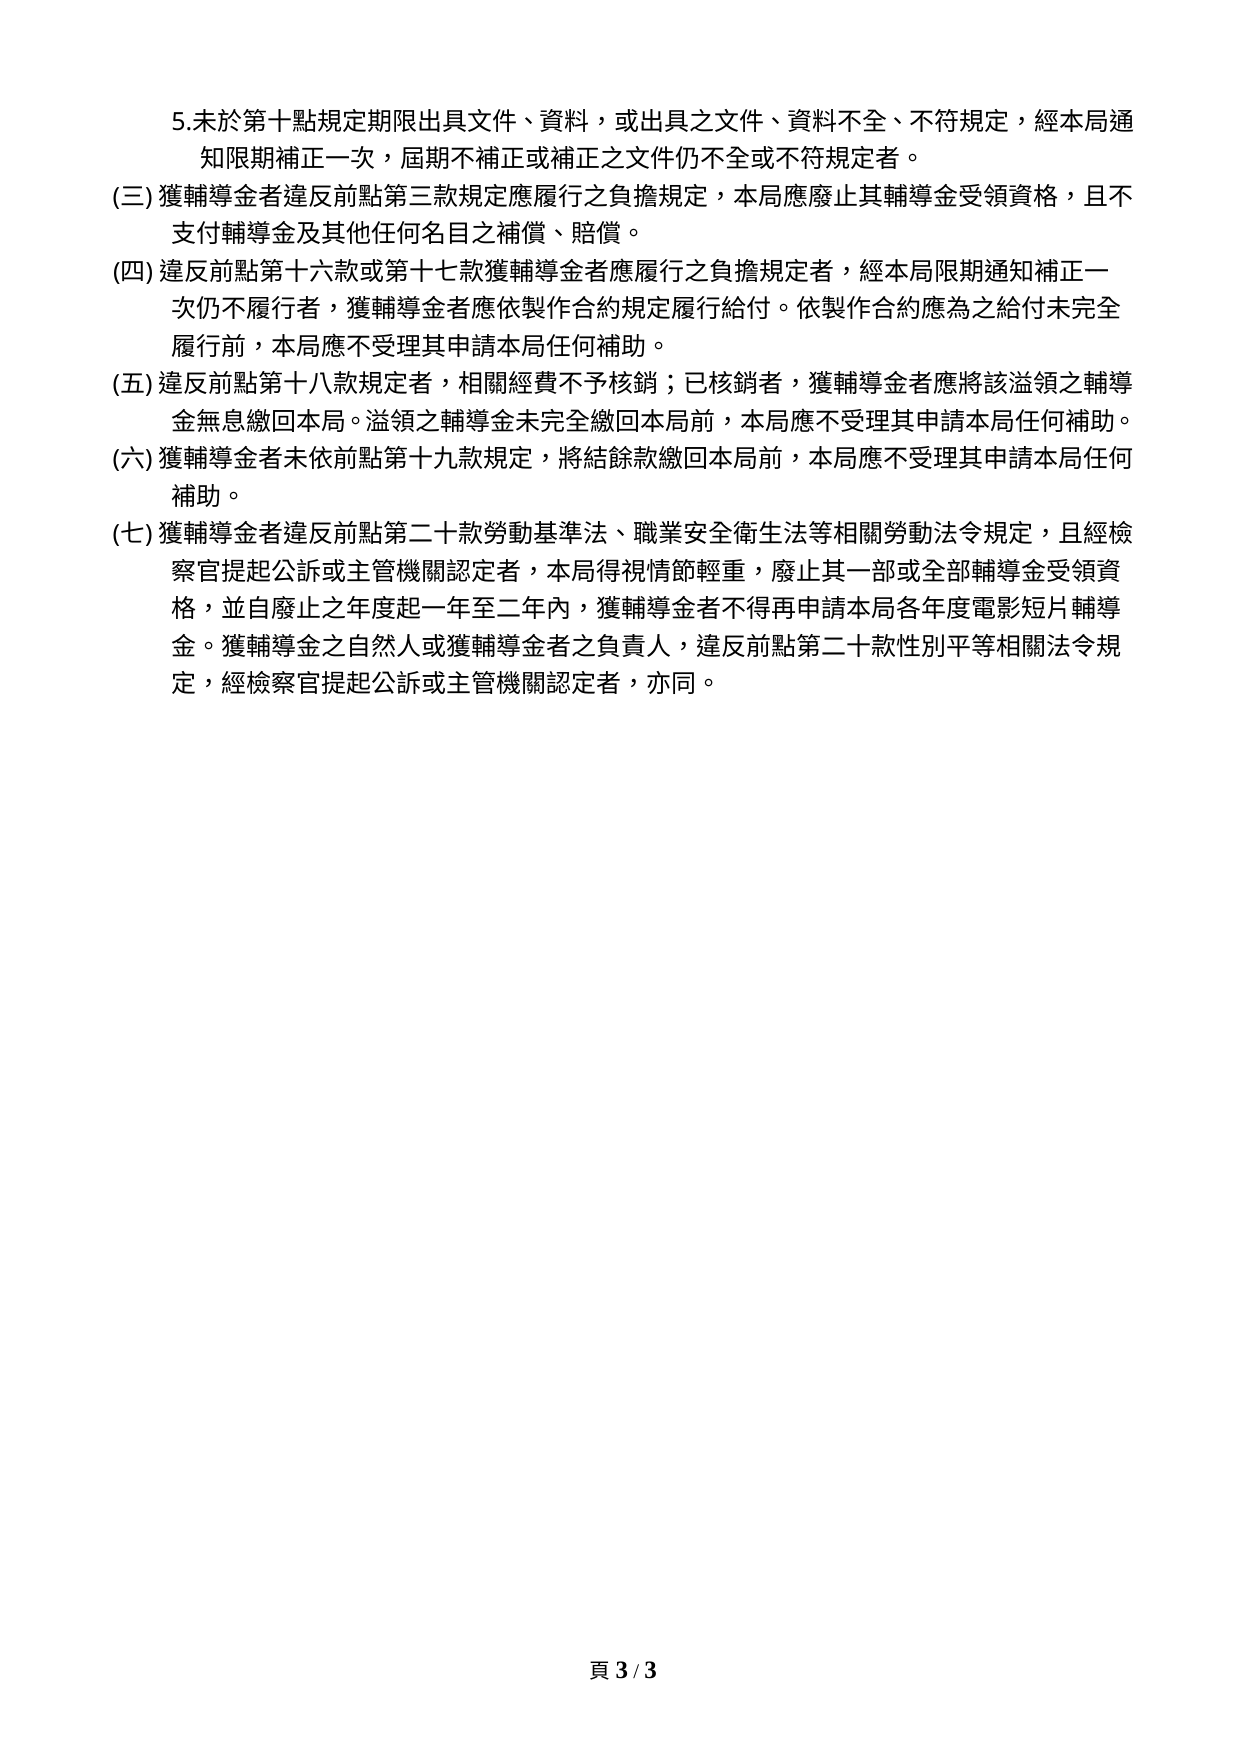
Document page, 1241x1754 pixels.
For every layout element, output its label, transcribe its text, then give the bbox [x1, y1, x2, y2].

text (四) 違反前點第十六款或第十七款獲輔導金者應履行之負擔規定者，經本局限期通知補正一次仍不履行者，獲輔導金者應依製作合約規定履行給付。依製作合約應為之給付未完全履行前，本局應不受理其申請本局任何補助。 [113, 251, 1134, 363]
text 5.未於第十點規定期限出具文件、資料，或出具之文件、資料不全、不符規定，經本局通知限期補正一次，屆期不補正或補正之文件仍不全或不符規定者。 [171, 101, 1134, 176]
text (七) 獲輔導金者違反前點第二十款勞動基準法、職業安全衛生法等相關勞動法令規定，且經檢察官提起公訴或主管機關認定者，本局得視情節輕重，廢止其一部或全部輔導金受領資格，並自廢止之年度起一年至二年內，獲輔導金者不得再申請本局各年度電影短片輔導金。獲輔導金之自然人或獲輔導金者之負責人，違反前點第二十款性別平等相關法令規定，經檢察官提起公訴或主管機關認定者，亦同。 [112, 513, 1134, 701]
text (三) 獲輔導金者違反前點第三款規定應履行之負擔規定，本局應廢止其輔導金受領資格，且不支付輔導金及其他任何名目之補償、賠償。 [112, 176, 1134, 251]
text (五) 違反前點第十八款規定者，相關經費不予核銷；已核銷者，獲輔導金者應將該溢領之輔導金無息繳回本局。溢領之輔導金未完全繳回本局前，本局應不受理其申請本局任何補助。 [112, 363, 1134, 438]
text (六) 獲輔導金者未依前點第十九款規定，將結餘款繳回本局前，本局應不受理其申請本局任何補助。 [112, 438, 1134, 513]
